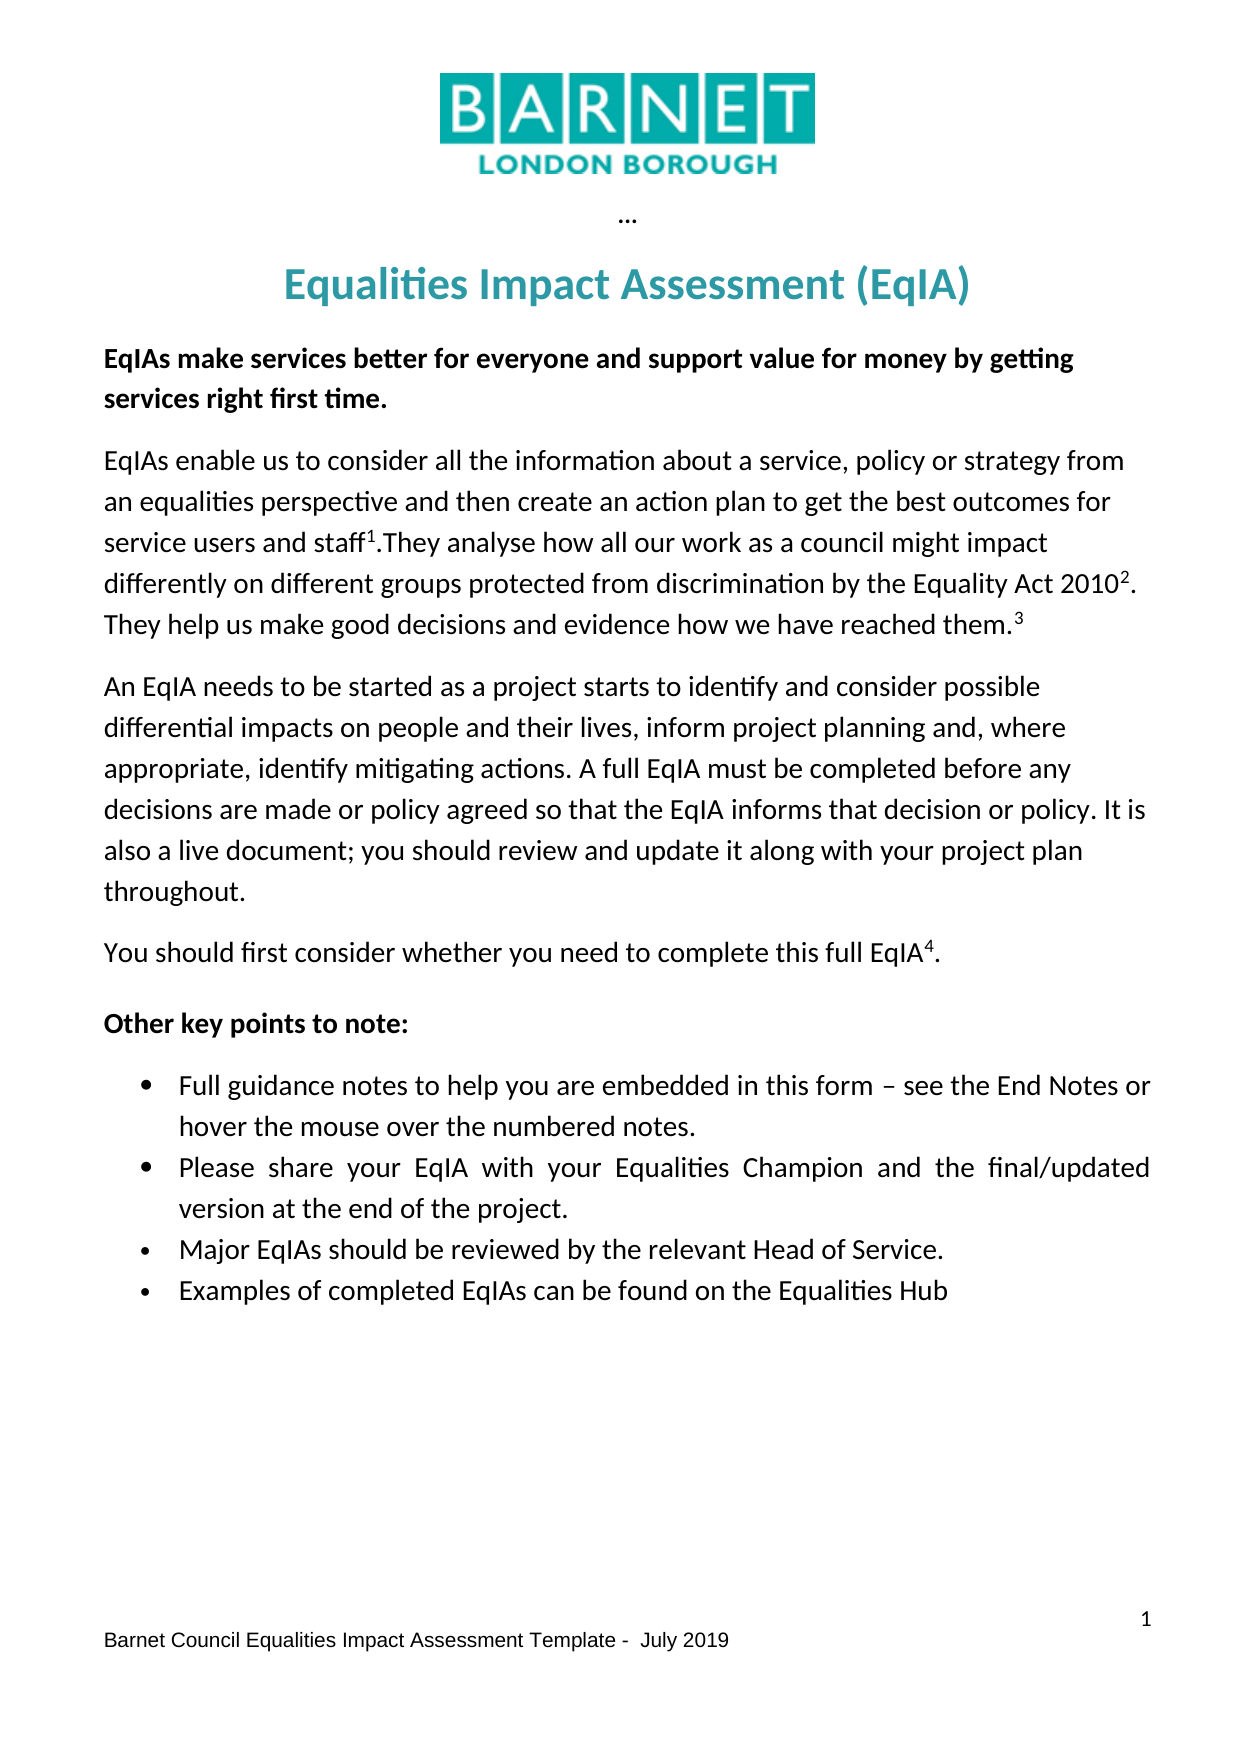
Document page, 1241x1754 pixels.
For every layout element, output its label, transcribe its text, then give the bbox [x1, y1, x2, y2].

list Major EqIAs should be reviewed by the relevant Head of Service. [141, 1231, 1152, 1267]
list Full guidance notes to help you are embedded in this form – see the End Notes or hover the mouse over the numbered notes. [141, 1067, 1152, 1144]
list Examples of completed EqIAs can be found on the Equalities Hub [141, 1272, 1152, 1308]
text EqIAs enable us to consider all the information about a service, policy or strategy from an equalities perspective and then create an action plan to get the best outcomes for service users and staff.They analyse how all our work as a council might impact differently on different groups protected from discrimination by the Equality Act 2010. They help us make good decisions and evidence how we have reached them. [103, 442, 1152, 642]
text You should first consider whether you need to complete this full EqIA. [103, 934, 1152, 970]
list Please share your EqIA with your Equalities Champion and the final/updated version at the end of the project. [141, 1149, 1152, 1226]
text An EqIA needs to be started as a project starts to identify and consider possible differential impacts on people and their lives, inform project planning and, where appropriate, identify mitigating actions. A full EqIA must be completed before any decisions are made or policy agreed so that the EqIA informs that decision or policy. It is also a live document; you should review and update it along with your project plan throughout. [103, 668, 1152, 908]
text ... [103, 199, 1152, 229]
text EqIAs make services better for everyone and support value for money by getting services right first time. [103, 340, 1152, 416]
text Other key points to note: [103, 1006, 1152, 1041]
text Equalities Impact Assessment (EqIA) [103, 254, 1152, 311]
